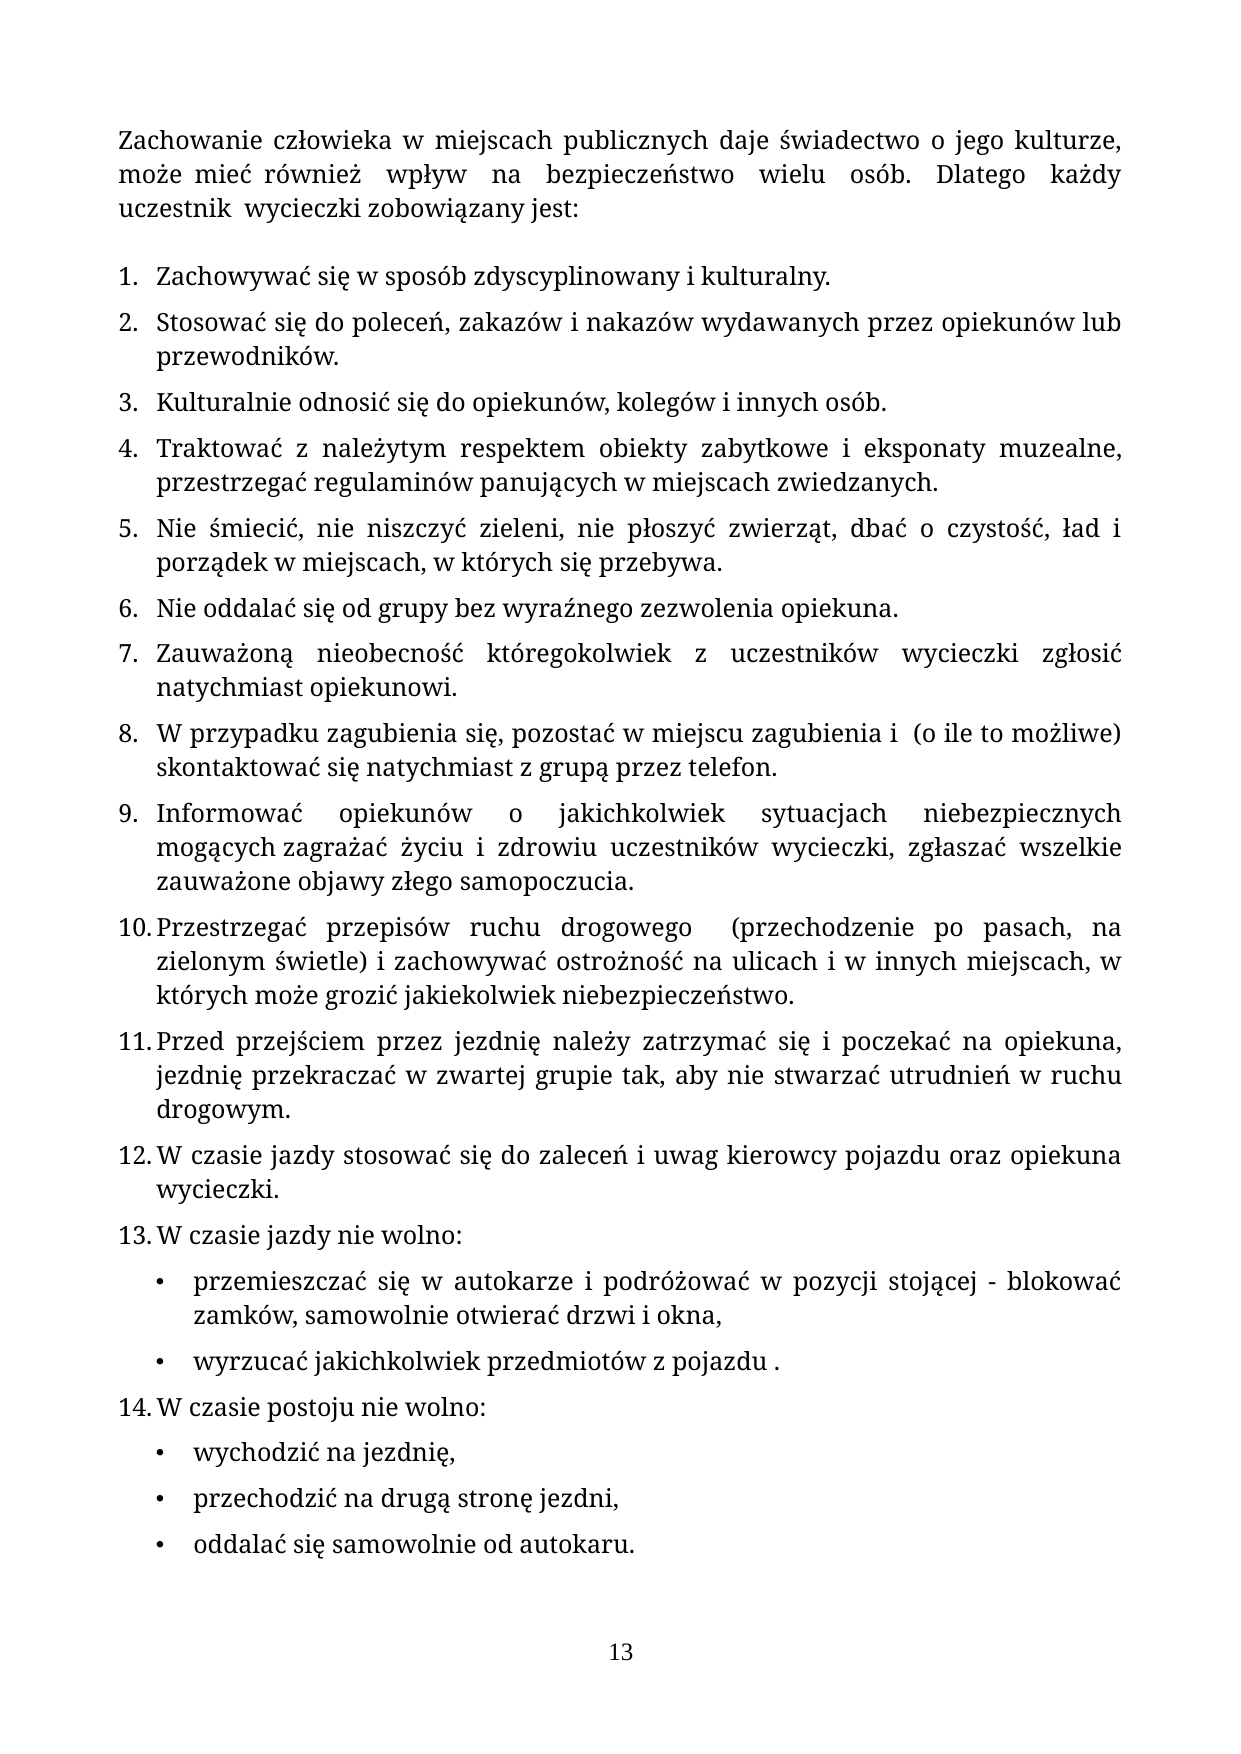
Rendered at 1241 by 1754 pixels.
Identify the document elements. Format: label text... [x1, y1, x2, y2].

list W czasie postoju nie wolno: [118, 1389, 1123, 1423]
list przechodzić na drugą stronę jezdni, [156, 1481, 1123, 1515]
list Nie oddalać się od grupy bez wyraźnego zezwolenia opiekuna. [118, 590, 1123, 624]
list W przypadku zagubienia się, pozostać w miejscu zagubienia i (o ile to możliwe) skontaktować się natychmiast z grupą przez telefon. [118, 716, 1123, 784]
list Kulturalnie odnosić się do opiekunów, kolegów i innych osób. [118, 384, 1123, 419]
list przemieszczać się w autokarze i podróżować w pozycji stojącej - blokować zamków, samowolnie otwierać drzwi i okna, [156, 1263, 1123, 1332]
list W czasie jazdy stosować się do zaleceń i uwag kierowcy pojazdu oraz opiekuna wycieczki. [118, 1138, 1123, 1206]
list W czasie jazdy nie wolno: [118, 1218, 1123, 1252]
list Stosować się do poleceń, zakazów i nakazów wydawanych przez opiekunów lub przewodników. [118, 305, 1123, 373]
list wychodzić na jezdnię, [156, 1435, 1123, 1469]
list Przed przejściem przez jezdnię należy zatrzymać się i poczekać na opiekuna, jezdnię przekraczać w zwartej grupie tak, aby nie stwarzać utrudnień w ruchu drogowym. [118, 1024, 1123, 1126]
list Nie śmiecić, nie niszczyć zieleni, nie płoszyć zwierząt, dbać o czystość, ład i porządek w miejscach, w których się przebywa. [118, 510, 1123, 578]
list Informować opiekunów o jakichkolwiek sytuacjach niebezpiecznych mogących zagrażać życiu i zdrowiu uczestników wycieczki, zgłaszać wszelkie zauważone objawy złego samopoczucia. [118, 796, 1123, 898]
list Przestrzegać przepisów ruchu drogowego (przechodzenie po pasach, na zielonym świetle) i zachowywać ostrożność na ulicach i w innych miejscach, w których może grozić jakiekolwiek niebezpieczeństwo. [118, 910, 1123, 1012]
list wyrzucać jakichkolwiek przedmiotów z pojazdu . [156, 1343, 1123, 1377]
list Zauważoną nieobecność któregokolwiek z uczestników wycieczki zgłosić natychmiast opiekunowi. [118, 636, 1123, 704]
list Traktować z należytym respektem obiekty zabytkowe i eksponaty muzealne, przestrzegać regulaminów panujących w miejscach zwiedzanych. [118, 430, 1123, 498]
text Zachowanie człowieka w miejscach publicznych daje świadectwo o jego kulturze, może mieć również wpływ na bezpieczeństwo wielu osób. Dlatego każdy uczestnik wycieczki zobowiązany jest: [118, 123, 1123, 225]
list oddalać się samowolnie od autokaru. [156, 1527, 1123, 1561]
list Zachowywać się w sposób zdyscyplinowany i kulturalny. [118, 259, 1123, 293]
